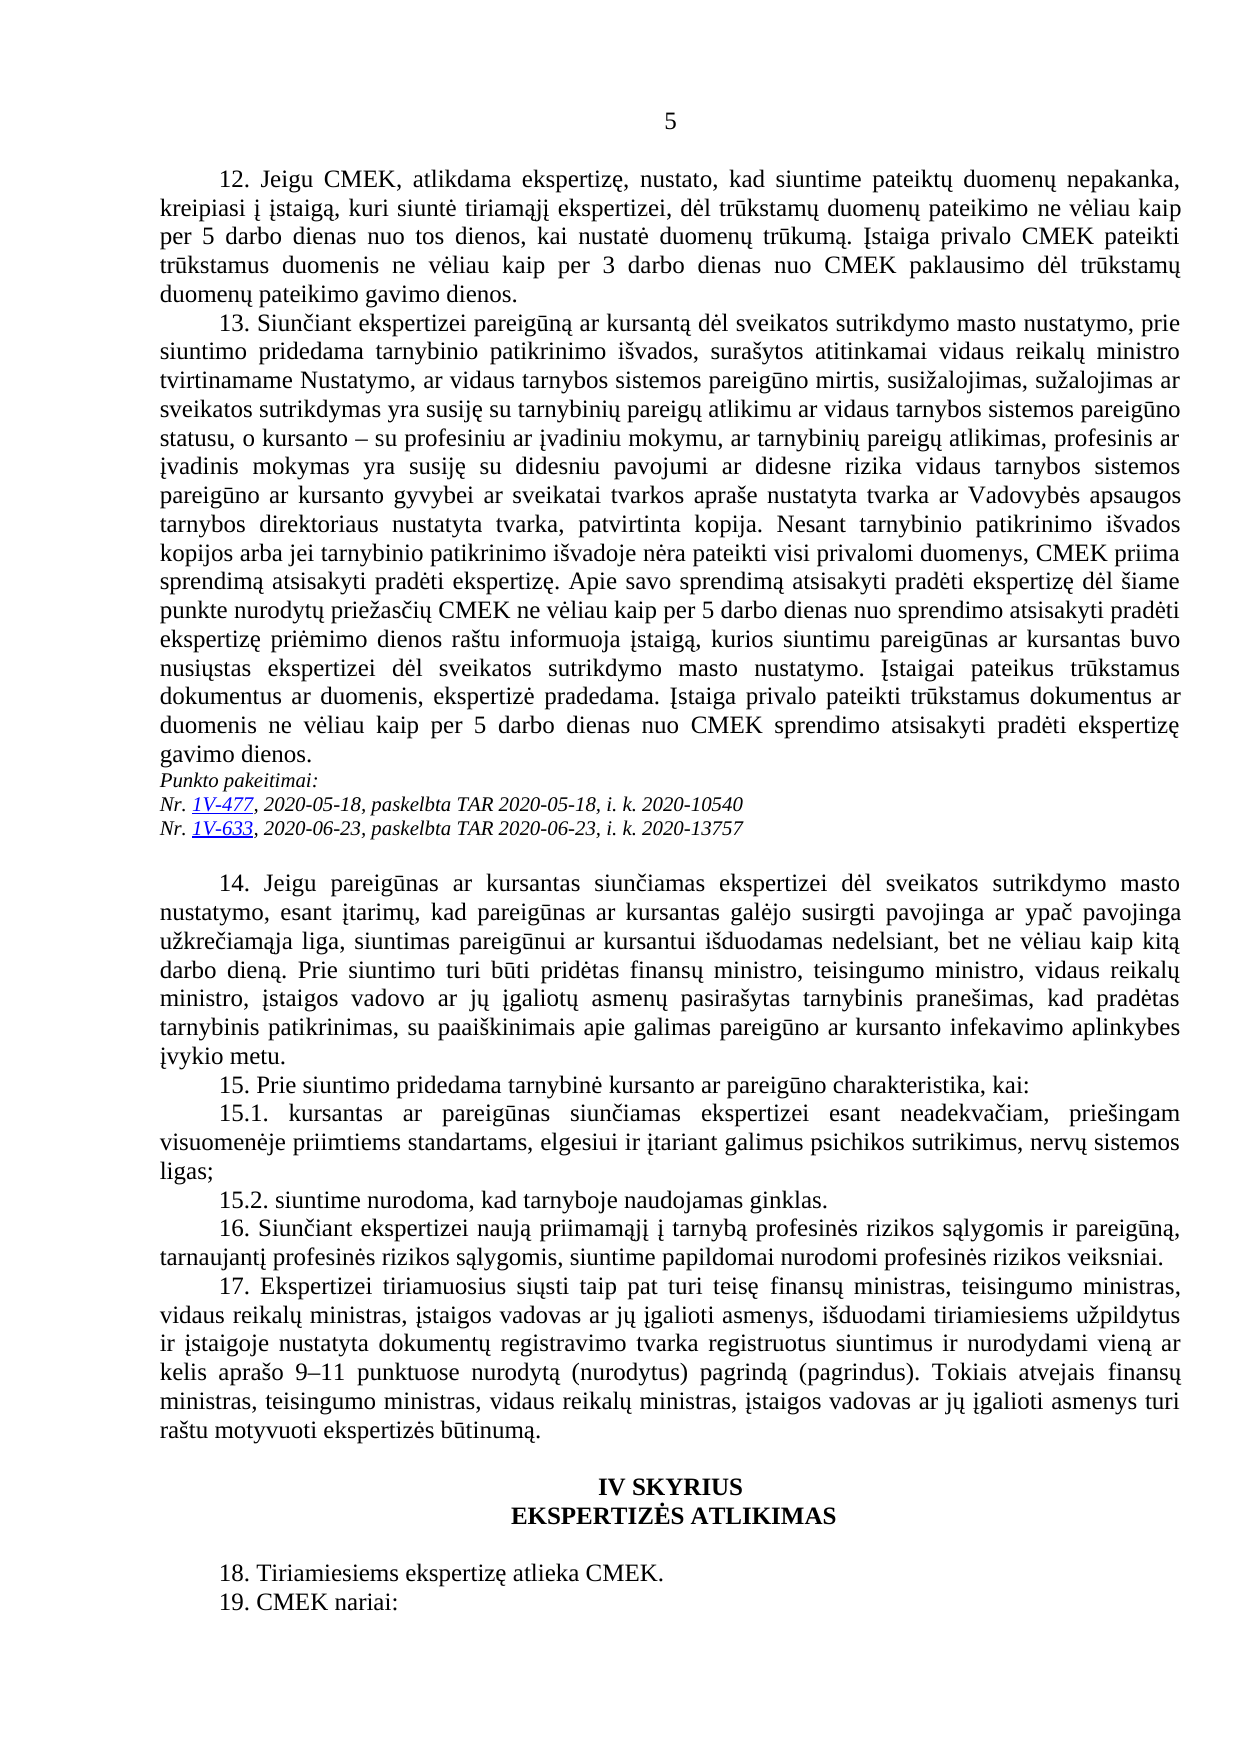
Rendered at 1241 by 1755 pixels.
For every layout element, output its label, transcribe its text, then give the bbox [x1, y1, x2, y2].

text IV SKYRIUS [159, 1472, 1181, 1501]
text 19. CMEK nariai: [159, 1587, 1181, 1616]
text 12. Jeigu CMEK, atlikdama ekspertizę, nustato, kad siuntime pateiktų duomenų nepakanka, kreipiasi į įstaigą, kuri siuntė tiriamąjį ekspertizei, dėl trūkstamų duomenų pateikimo ne vėliau kaip per 5 darbo dienas nuo tos dienos, kai nustatė duomenų trūkumą. Įstaiga privalo CMEK pateikti trūkstamus duomenis ne vėliau kaip per 3 darbo dienas nuo CMEK paklausimo dėl trūkstamų duomenų pateikimo gavimo dienos. [159, 164, 1181, 308]
text 15. Prie siuntimo pridedama tarnybinė kursanto ar pareigūno charakteristika, kai: [159, 1070, 1181, 1098]
text 14. Jeigu pareigūnas ar kursantas siunčiamas ekspertizei dėl sveikatos sutrikdymo masto nustatymo, esant įtarimų, kad pareigūnas ar kursantas galėjo susirgti pavojinga ar ypač pavojinga užkrečiamąja liga, siuntimas pareigūnui ar kursantui išduodamas nedelsiant, bet ne vėliau kaip kitą darbo dieną. Prie siuntimo turi būti pridėtas finansų ministro, teisingumo ministro, vidaus reikalų ministro, įstaigos vadovo ar jų įgaliotų asmenų pasirašytas tarnybinis pranešimas, kad pradėtas tarnybinis patikrinimas, su paaiškinimais apie galimas pareigūno ar kursanto infekavimo aplinkybes įvykio metu. [159, 868, 1181, 1070]
text 15.2. siuntime nurodoma, kad tarnyboje naudojamas ginklas. [159, 1185, 1181, 1213]
text 16. Siunčiant ekspertizei naują priimamąjį į tarnybą profesinės rizikos sąlygomis ir pareigūną, tarnaujantį profesinės rizikos sąlygomis, siuntime papildomai nurodomi profesinės rizikos veiksniai. [159, 1213, 1181, 1271]
text Nr. 1V-477, 2020-05-18, paskelbta TAR 2020-05-18, i. k. 2020-10540 [159, 792, 1181, 816]
text Punkto pakeitimai: [159, 768, 1181, 792]
text Nr. 1V-633, 2020-06-23, paskelbta TAR 2020-06-23, i. k. 2020-13757 [159, 816, 1181, 840]
text 13. Siunčiant ekspertizei pareigūną ar kursantą dėl sveikatos sutrikdymo masto nustatymo, prie siuntimo pridedama tarnybinio patikrinimo išvados, surašytos atitinkamai vidaus reikalų ministro tvirtinamame Nustatymo, ar vidaus tarnybos sistemos pareigūno mirtis, susižalojimas, sužalojimas ar sveikatos sutrikdymas yra susiję su tarnybinių pareigų atlikimu ar vidaus tarnybos sistemos pareigūno statusu, o kursanto – su profesiniu ar įvadiniu mokymu, ar tarnybinių pareigų atlikimas, profesinis ar įvadinis mokymas yra susiję su didesniu pavojumi ar didesne rizika vidaus tarnybos sistemos pareigūno ar kursanto gyvybei ar sveikatai tvarkos apraše nustatyta tvarka ar Vadovybės apsaugos tarnybos direktoriaus nustatyta tvarka, patvirtinta kopija. Nesant tarnybinio patikrinimo išvados kopijos arba jei tarnybinio patikrinimo išvadoje nėra pateikti visi privalomi duomenys, CMEK priima sprendimą atsisakyti pradėti ekspertizę. Apie savo sprendimą atsisakyti pradėti ekspertizę dėl šiame punkte nurodytų priežasčių CMEK ne vėliau kaip per 5 darbo dienas nuo sprendimo atsisakyti pradėti ekspertizę priėmimo dienos raštu informuoja įstaigą, kurios siuntimu pareigūnas ar kursantas buvo nusiųstas ekspertizei dėl sveikatos sutrikdymo masto nustatymo. Įstaigai pateikus trūkstamus dokumentus ar duomenis, ekspertizė pradedama. Įstaiga privalo pateikti trūkstamus dokumentus ar duomenis ne vėliau kaip per 5 darbo dienas nuo CMEK sprendimo atsisakyti pradėti ekspertizę gavimo dienos. [159, 308, 1181, 768]
text EKSPERTIZĖS ATLIKIMAS [159, 1501, 1181, 1530]
text 18. Tiriamiesiems ekspertizę atlieka CMEK. [159, 1558, 1181, 1587]
text 17. Ekspertizei tiriamuosius siųsti taip pat turi teisę finansų ministras, teisingumo ministras, vidaus reikalų ministras, įstaigos vadovas ar jų įgalioti asmenys, išduodami tiriamiesiems užpildytus ir įstaigoje nustatyta dokumentų registravimo tvarka registruotus siuntimus ir nurodydami vieną ar kelis aprašo 9–11 punktuose nurodytą (nurodytus) pagrindą (pagrindus). Tokiais atvejais finansų ministras, teisingumo ministras, vidaus reikalų ministras, įstaigos vadovas ar jų įgalioti asmenys turi raštu motyvuoti ekspertizės būtinumą. [159, 1271, 1181, 1443]
text 15.1. kursantas ar pareigūnas siunčiamas ekspertizei esant neadekvačiam, priešingam visuomenėje priimtiems standartams, elgesiui ir įtariant galimus psichikos sutrikimus, nervų sistemos ligas; [159, 1098, 1181, 1185]
